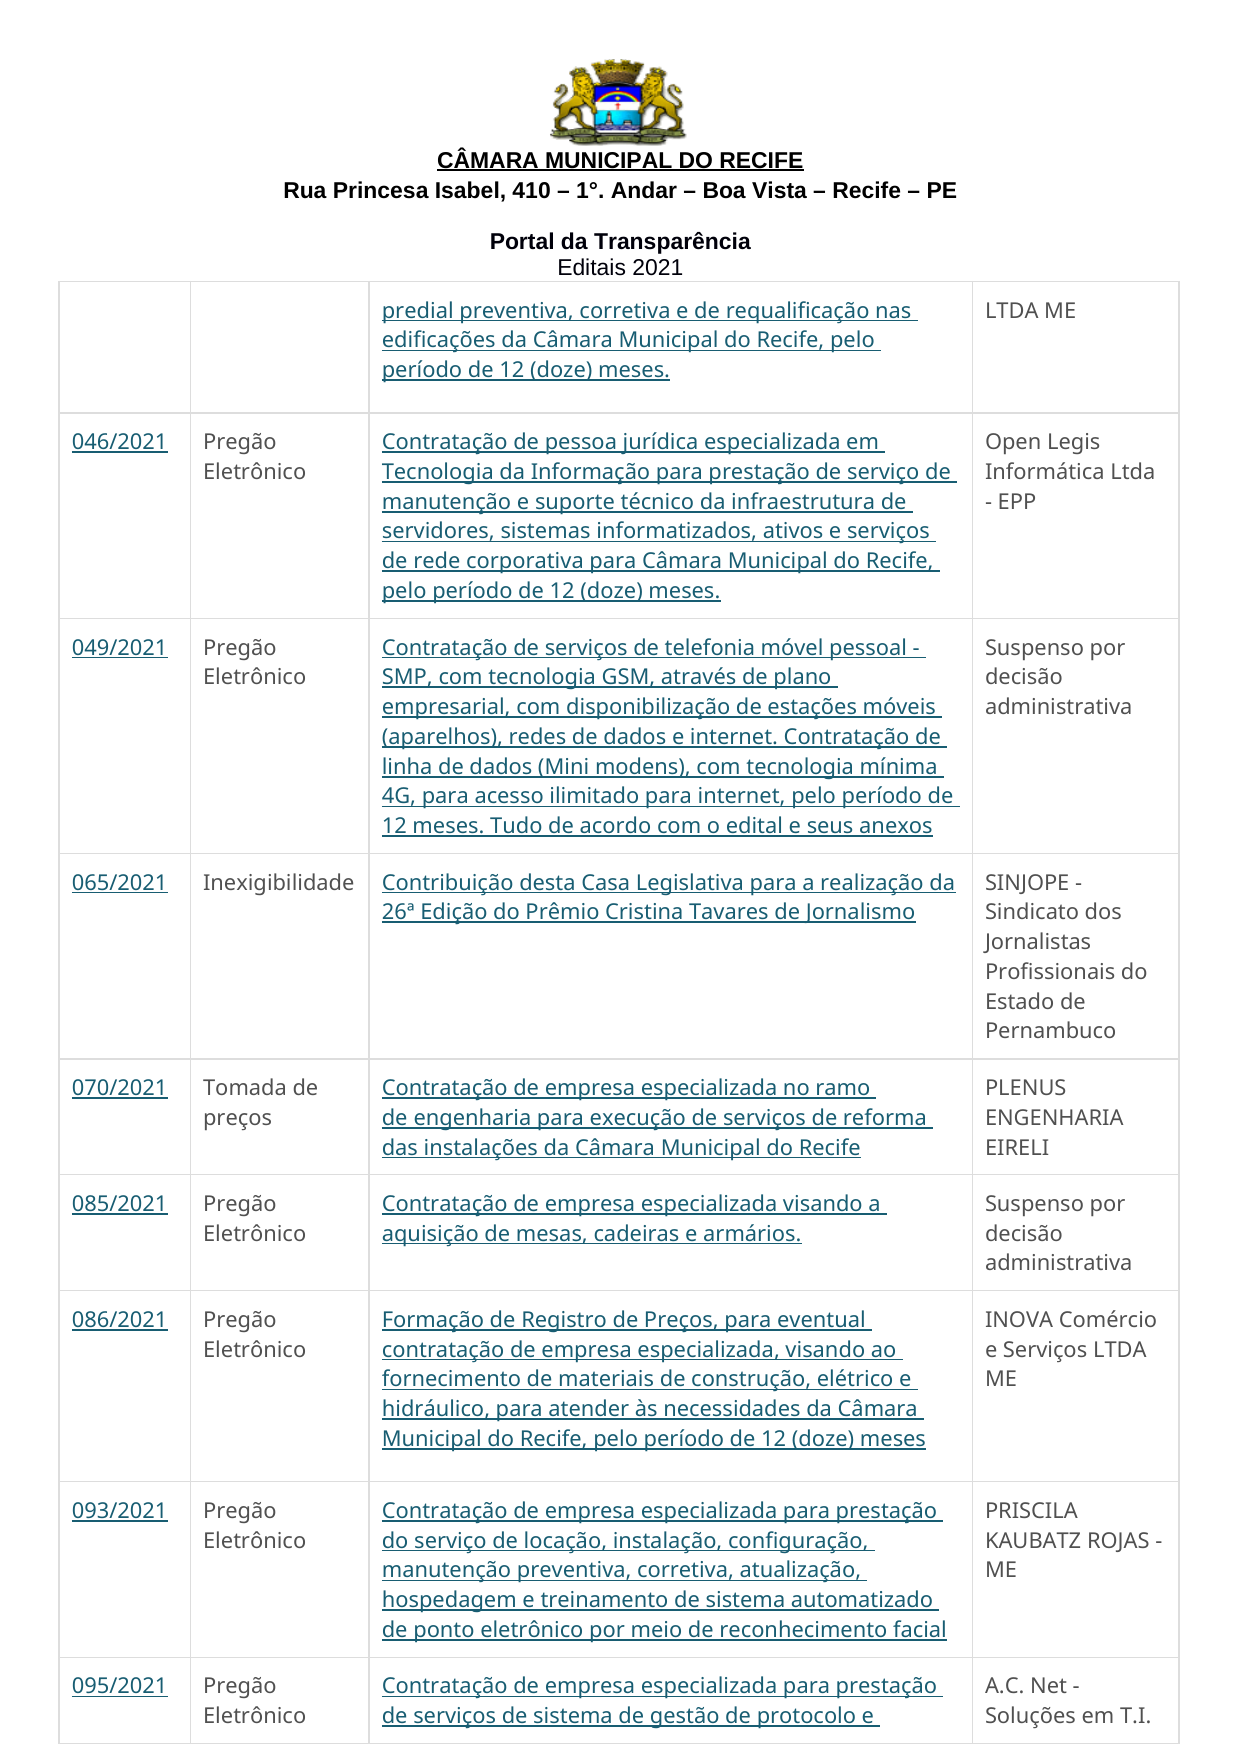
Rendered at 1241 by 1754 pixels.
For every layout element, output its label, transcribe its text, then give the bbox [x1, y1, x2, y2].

table_cell Tomada de preços [191, 1060, 368, 1174]
table_cell Suspenso por decisão administrativa [973, 619, 1178, 852]
table_cell Pregão Eletrônico [191, 1175, 368, 1290]
table_cell INOVA Comércio e Serviços LTDA ME [973, 1291, 1178, 1481]
table_cell [60, 282, 190, 412]
table_cell Pregão Eletrônico [191, 619, 368, 852]
table_cell Contratação de empresa especializada para prestação de serviços de sistema de gestão de protocolo e [370, 1658, 972, 1742]
table_cell Pregão Eletrônico [191, 1291, 368, 1481]
table_cell 093/2021 [60, 1482, 190, 1656]
table_cell Formação de Registro de Preços, para eventual contratação de empresa especializada, visando ao fornecimento de materiais de construção, elétrico e hidráulico, para atender às necessidades da Câmara Municipal do Recife, pelo período de 12 (doze) meses [370, 1291, 972, 1481]
table_cell 070/2021 [60, 1060, 190, 1174]
table_cell LTDA ME [973, 282, 1178, 412]
table_cell 065/2021 [60, 854, 190, 1058]
table_cell 046/2021 [60, 414, 190, 617]
table_cell PRISCILA KAUBATZ ROJAS - ME [973, 1482, 1178, 1656]
table_cell Suspenso por decisão administrativa [973, 1175, 1178, 1290]
table_cell 049/2021 [60, 619, 190, 852]
table_cell 085/2021 [60, 1175, 190, 1290]
table_cell Pregão Eletrônico [191, 1482, 368, 1656]
table_cell Pregão Eletrônico [191, 1658, 368, 1742]
table_cell 095/2021 [60, 1658, 190, 1742]
table_cell Contratação de empresa especializada visando a aquisição de mesas, cadeiras e armários. [370, 1175, 972, 1290]
table_cell A.C. Net - Soluções em T.I. [973, 1658, 1178, 1742]
table_cell Open Legis Informática Ltda - EPP [973, 414, 1178, 617]
table_cell Pregão Eletrônico [191, 414, 368, 617]
table_cell 086/2021 [60, 1291, 190, 1481]
table_cell Contribuição desta Casa Legislativa para a realização da 26ª Edição do Prêmio Cristina Tavares de Jornalismo [370, 854, 972, 1058]
table_cell Contratação de empresa especializada para prestação do serviço de locação, instalação, configuração, manutenção preventiva, corretiva, atualização, hospedagem e treinamento de sistema automatizado de ponto eletrônico por meio de reconhecimento facial [370, 1482, 972, 1656]
table_cell Contratação de pessoa jurídica especializada em Tecnologia da Informação para prestação de serviço de manutenção e suporte técnico da infraestrutura de servidores, sistemas informatizados, ativos e serviços de rede corporativa para Câmara Municipal do Recife, pelo período de 12 (doze) meses. [370, 414, 972, 617]
table_cell PLENUS ENGENHARIA EIRELI [973, 1060, 1178, 1174]
table_cell Contratação de empresa especializada no ramo de engenharia para execução de serviços de reforma das instalações da Câmara Municipal do Recife [370, 1060, 972, 1174]
table_cell predial preventiva, corretiva e de requalificação nas edificações da Câmara Municipal do Recife, pelo período de 12 (doze) meses. [370, 282, 972, 412]
table_cell [191, 282, 368, 412]
table_cell SINJOPE - Sindicato dos Jornalistas Profissionais do Estado de Pernambuco [973, 854, 1178, 1058]
table_cell Contratação de serviços de telefonia móvel pessoal - SMP, com tecnologia GSM, através de plano empresarial, com disponibilização de estações móveis (aparelhos), redes de dados e internet. Contratação de linha de dados (Mini modens), com tecnologia mínima 4G, para acesso ilimitado para internet, pelo período de 12 meses. Tudo de acordo com o edital e seus anexos [370, 619, 972, 852]
table_cell Inexigibilidade [191, 854, 368, 1058]
